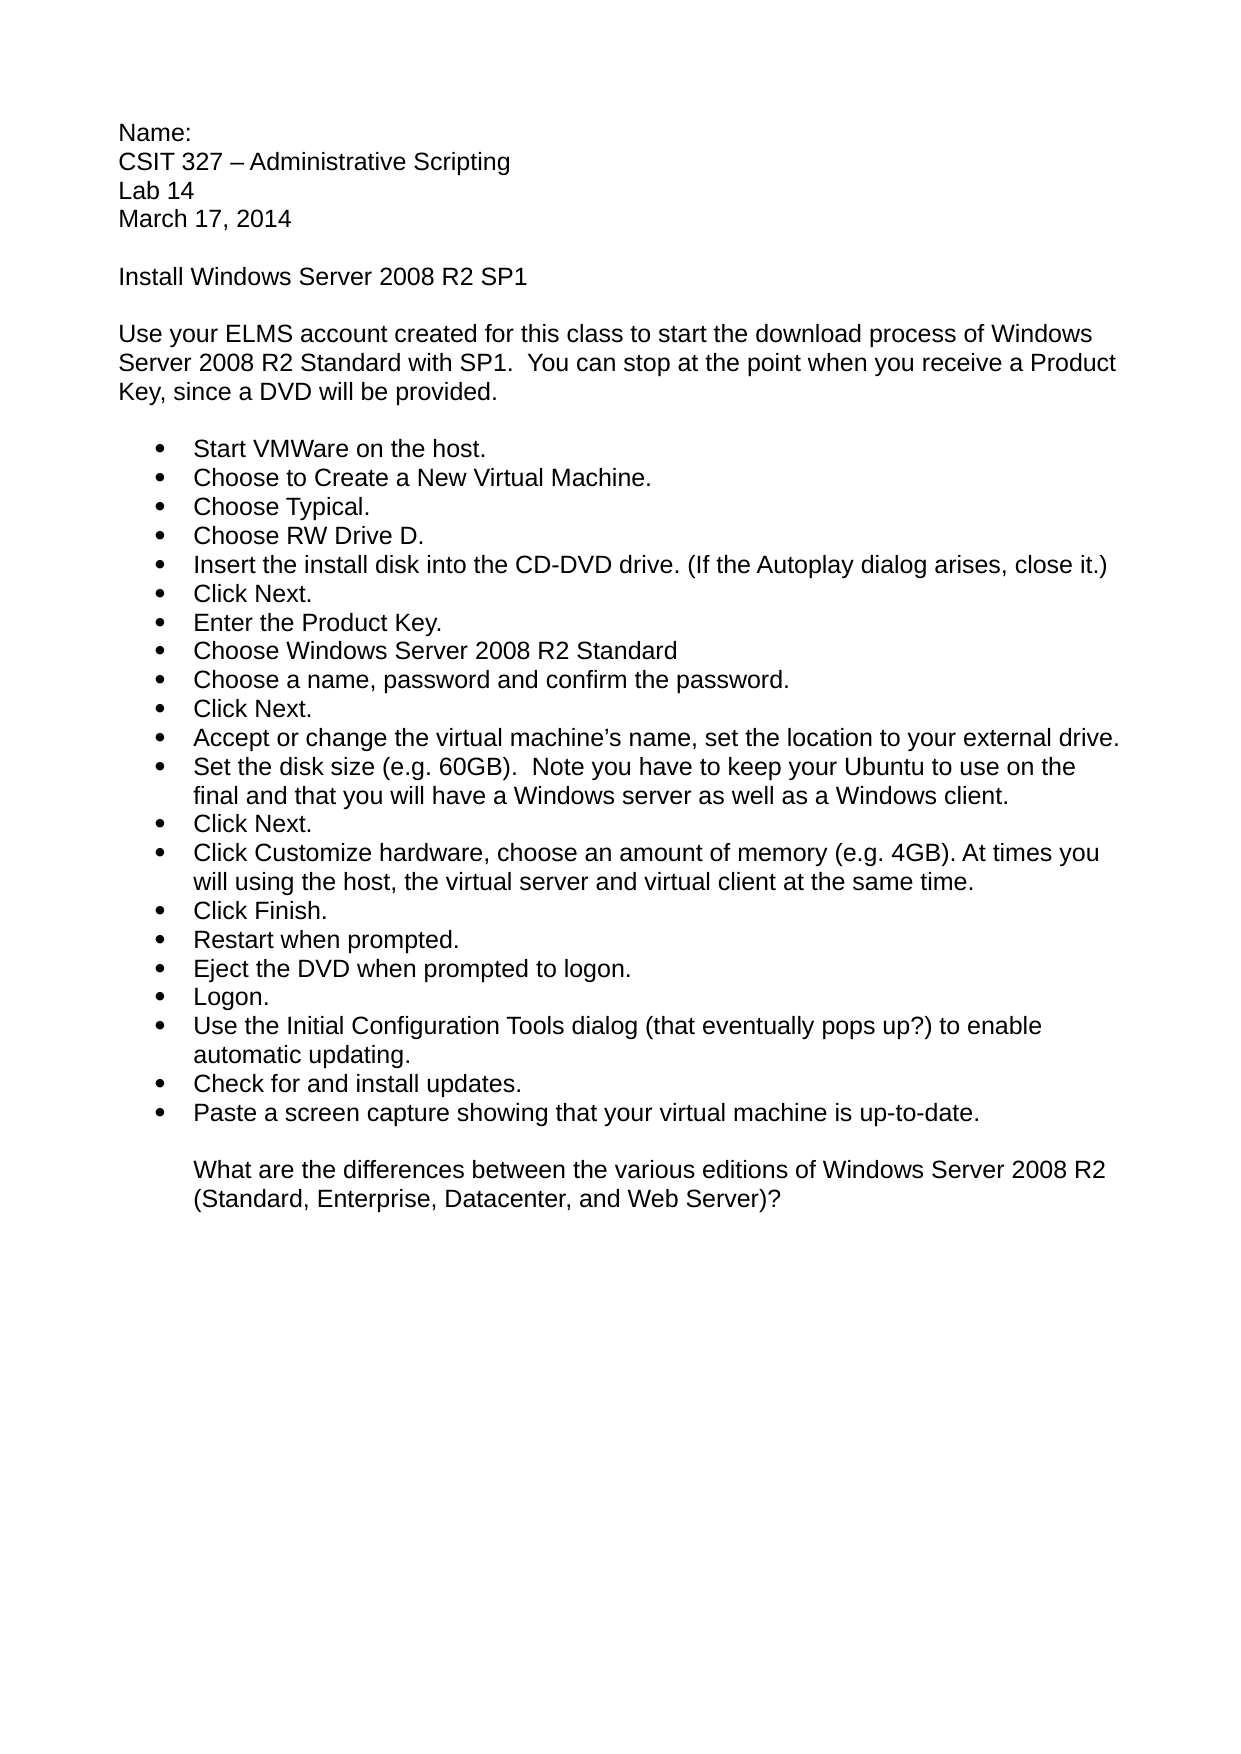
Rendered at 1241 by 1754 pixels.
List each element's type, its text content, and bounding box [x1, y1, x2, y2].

list Enter the Product Key. [156, 607, 1122, 636]
list Click Next. [156, 809, 1122, 838]
text Install Windows Server 2008 R2 SP1 [118, 262, 1122, 291]
list Choose to Create a New Virtual Machine. [156, 463, 1122, 492]
list Accept or change the virtual machine’s name, set the location to your external drive. [156, 723, 1122, 752]
list Set the disk size (e.g. 60GB). Note you have to keep your Ubuntu to use on the final and that you will have a Windows server as well as a Windows client. [156, 752, 1122, 809]
list Click Next. [156, 579, 1122, 607]
list Check for and install updates. [156, 1069, 1122, 1098]
list What are the differences between the various editions of Windows Server 2008 R2 (Standard, Enterprise, Datacenter, and Web Server)? [193, 1155, 1122, 1213]
text March 17, 2014 [118, 204, 1122, 233]
list Click Next. [156, 694, 1122, 723]
list Paste a screen capture showing that your virtual machine is up-to-date. [156, 1098, 1122, 1127]
text Name: [118, 118, 1122, 147]
list Restart when prompted. [156, 925, 1122, 953]
list Use the Initial Configuration Tools dialog (that eventually pops up?) to enable automatic updating. [156, 1011, 1122, 1069]
list Click Finish. [156, 896, 1122, 925]
text CSIT 327 – Administrative Scripting [118, 147, 1122, 176]
text Lab 14 [118, 176, 1122, 204]
list Eject the DVD when prompted to logon. [156, 953, 1122, 982]
list Logon. [156, 982, 1122, 1011]
list Click Customize hardware, choose an amount of memory (e.g. 4GB). At times you will using the host, the virtual server and virtual client at the same time. [156, 838, 1122, 896]
list Start VMWare on the host. [156, 434, 1122, 463]
list Choose a name, password and confirm the password. [156, 665, 1122, 694]
list Choose RW Drive D. [156, 521, 1122, 550]
list Insert the install disk into the CD-DVD drive. (If the Autoplay dialog arises, close it.) [156, 550, 1122, 579]
text Use your ELMS account created for this class to start the download process of Windows Server 2008 R2 Standard with SP1. You can stop at the point when you receive a Product Key, since a DVD will be provided. [118, 319, 1122, 406]
list Choose Windows Server 2008 R2 Standard [156, 636, 1122, 665]
list Choose Typical. [156, 492, 1122, 521]
